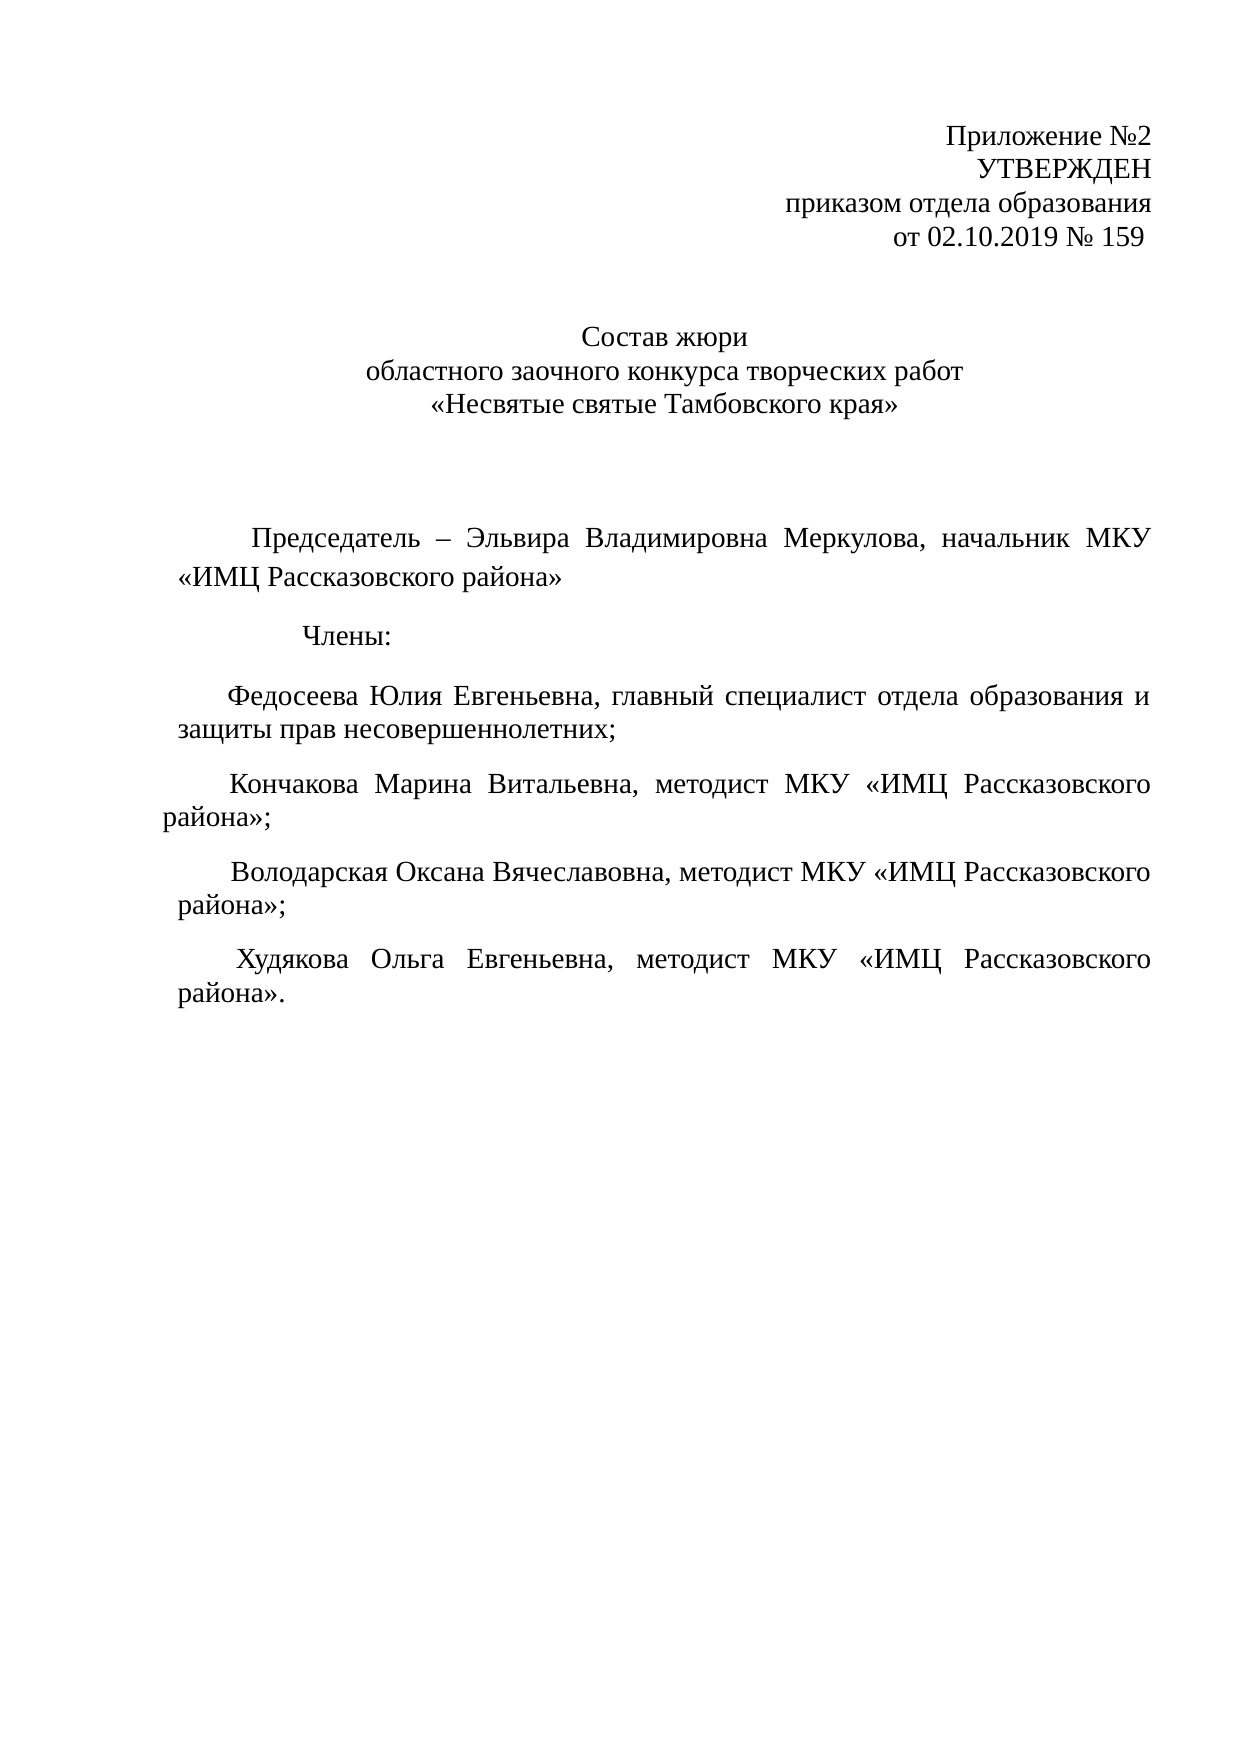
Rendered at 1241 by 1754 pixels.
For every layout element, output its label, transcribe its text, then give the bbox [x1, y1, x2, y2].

text от 02.10.2019 № 159 [177, 219, 1152, 252]
text «Несвятые святые Тамбовского края» [177, 386, 1152, 420]
text Члены: [177, 618, 1152, 652]
text приказом отдела образования [177, 185, 1152, 219]
text Володарская Оксана Вячеславовна, методист МКУ «ИМЦ Рассказовского района»; [162, 854, 1152, 921]
text Худякова Ольга Евгеньевна, методист МКУ «ИМЦ Рассказовского района». [162, 942, 1152, 1009]
text Состав жюри [177, 319, 1152, 353]
text Федосеева Юлия Евгеньевна, главный специалист отдела образования и защиты прав несовершеннолетних; [162, 678, 1152, 745]
text Кончакова Марина Витальевна, методист МКУ «ИМЦ Рассказовского района»; [162, 766, 1152, 833]
text областного заочного конкурса творческих работ [177, 353, 1152, 386]
text Приложение №2 [177, 118, 1152, 152]
text Председатель – Эльвира Владимировна Меркулова, начальник МКУ «ИМЦ Рассказовского района» [177, 521, 1152, 593]
text УТВЕРЖДЕН [177, 152, 1152, 185]
